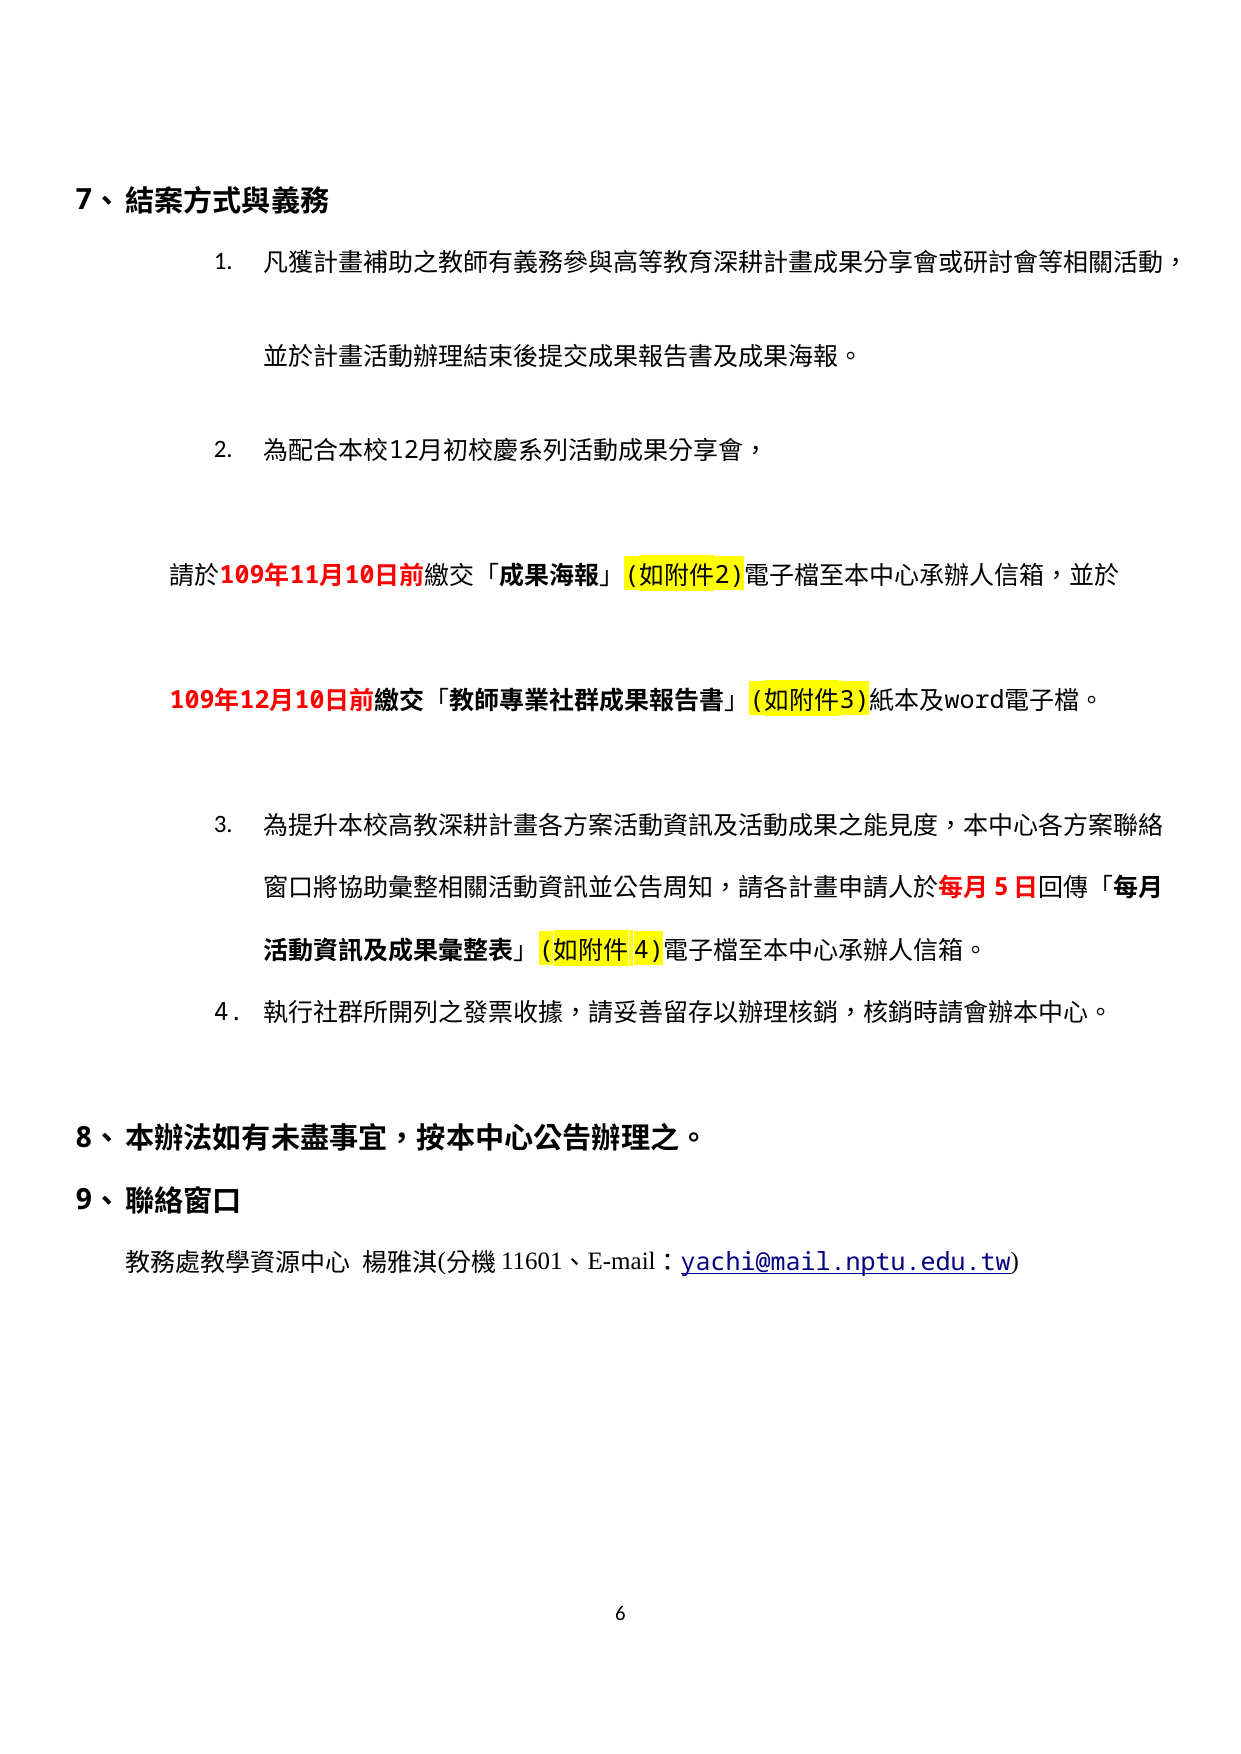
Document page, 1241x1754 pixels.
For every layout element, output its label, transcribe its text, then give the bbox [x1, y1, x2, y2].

list 凡獲計畫補助之教師有義務參與高等教育深耕計畫成果分享會或研討會等相關活動，並於計畫活動辦理結束後提交成果報告書及成果海報。 [213, 219, 1165, 375]
text 請於109年11月10日前繳交「成果海報」(如附件2)電子檔至本中心承辦人信箱，並於 [169, 532, 1165, 594]
text 109年12月10日前繳交「教師專業社群成果報告書」(如附件3)紙本及word電子檔。 [169, 657, 1165, 719]
text 教務處教學資源中心 楊雅淇(分機11601、E-mail：yachi@mail.nptu.edu.tw) [125, 1219, 1165, 1282]
list 執行社群所開列之發票收據，請妥善留存以辦理核銷，核銷時請會辦本中心。 [213, 969, 1165, 1032]
list 聯絡窗口 [75, 1157, 1165, 1219]
list 本辦法如有未盡事宜，按本中心公告辦理之。 [75, 1094, 1165, 1157]
list 結案方式與義務 [75, 157, 1165, 219]
list 為提升本校高教深耕計畫各方案活動資訊及活動成果之能見度，本中心各方案聯絡窗口將協助彙整相關活動資訊並公告周知，請各計畫申請人於每月5日回傳「每月活動資訊及成果彙整表」(如附件4)電子檔至本中心承辦人信箱。 [213, 782, 1165, 969]
list 為配合本校12月初校慶系列活動成果分享會， [213, 407, 1165, 469]
